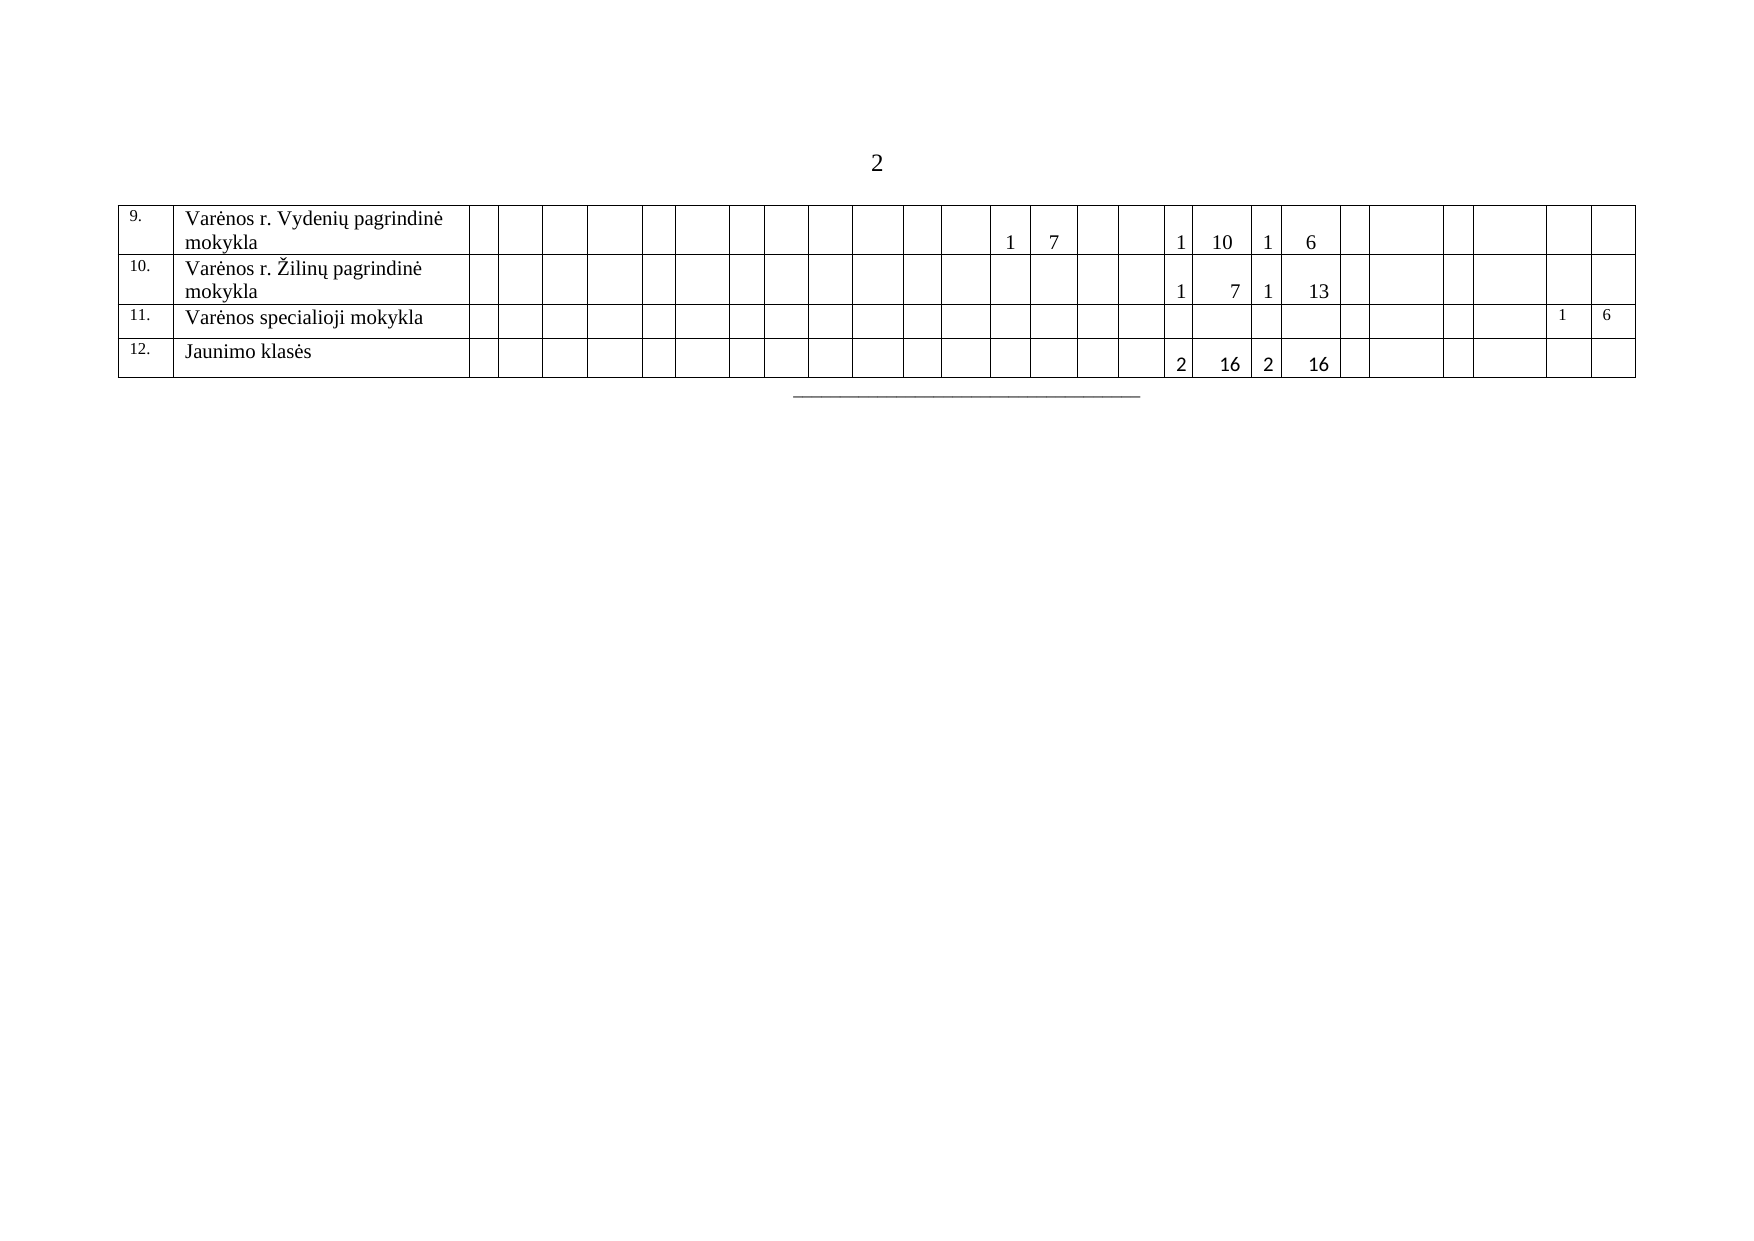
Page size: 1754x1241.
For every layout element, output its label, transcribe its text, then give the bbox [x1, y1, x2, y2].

table_cell [765, 305, 808, 338]
table_cell [942, 206, 990, 254]
table_cell 6 [1592, 305, 1635, 338]
table_cell [676, 339, 729, 377]
table_cell [853, 255, 903, 303]
table_cell [1474, 255, 1546, 303]
table_cell [1370, 339, 1443, 377]
table_cell [1078, 305, 1118, 338]
table_cell [1474, 305, 1546, 338]
table_cell [1547, 339, 1591, 377]
table_cell 7 [1031, 206, 1077, 254]
table_cell [588, 305, 642, 338]
table_cell [1444, 339, 1473, 377]
table_cell [730, 255, 764, 303]
table_cell 2 [1252, 339, 1281, 377]
table_cell [588, 339, 642, 377]
table_cell [543, 206, 587, 254]
table_cell [1119, 339, 1164, 377]
table_cell 1 [1165, 255, 1192, 303]
table_cell [1165, 305, 1192, 338]
table_cell Varėnos specialioji mokykla [174, 305, 469, 338]
table_cell [942, 339, 990, 377]
table_cell [1474, 339, 1546, 377]
table_cell [1341, 255, 1369, 303]
table_cell [1444, 305, 1473, 338]
table_cell [942, 305, 990, 338]
table_cell [730, 305, 764, 338]
table_cell 10 [1193, 206, 1251, 254]
table_cell [1592, 339, 1635, 377]
table_cell 16 [1282, 339, 1340, 377]
table_cell [991, 255, 1030, 303]
table_cell [904, 305, 941, 338]
table_cell [853, 305, 903, 338]
table_cell 1 [1165, 206, 1192, 254]
table_cell [499, 255, 542, 303]
table_cell [470, 206, 498, 254]
table_cell [730, 206, 764, 254]
table_cell [1370, 206, 1443, 254]
table_cell [1078, 255, 1118, 303]
table_cell [1252, 305, 1281, 338]
table_cell [1341, 305, 1369, 338]
table_cell [991, 339, 1030, 377]
table_cell [643, 206, 675, 254]
table_cell [1282, 305, 1340, 338]
table_cell [1444, 206, 1473, 254]
table_cell [543, 339, 587, 377]
table_cell [676, 305, 729, 338]
table_cell [1547, 255, 1591, 303]
table_cell [643, 255, 675, 303]
table_cell [1341, 339, 1369, 377]
table_cell [904, 339, 941, 377]
table_cell [765, 206, 808, 254]
table_cell Varėnos r. Vydenių pagrindinė mokykla [174, 206, 469, 254]
table_cell [588, 206, 642, 254]
table_cell [730, 339, 764, 377]
table_cell [853, 206, 903, 254]
table_cell Varėnos r. Žilinų pagrindinė mokykla [174, 255, 469, 303]
table_cell [499, 339, 542, 377]
table_cell [1370, 255, 1443, 303]
table_cell [809, 339, 852, 377]
table_cell [543, 305, 587, 338]
table_cell [942, 255, 990, 303]
table_cell 1 [991, 206, 1030, 254]
table_cell [1031, 255, 1077, 303]
table_cell [1370, 305, 1443, 338]
table_cell [991, 305, 1030, 338]
table_cell [1078, 206, 1118, 254]
table_cell [853, 339, 903, 377]
table_cell 13 [1282, 255, 1340, 303]
table_cell [588, 255, 642, 303]
table_cell [643, 339, 675, 377]
table_cell [676, 255, 729, 303]
table_cell [1031, 339, 1077, 377]
table_cell [470, 339, 498, 377]
table_cell [470, 255, 498, 303]
table_cell [643, 305, 675, 338]
table_cell 12. [119, 339, 173, 377]
table_cell [1119, 206, 1164, 254]
table_cell Jaunimo klasės [174, 339, 469, 377]
table_cell 11. [119, 305, 173, 338]
table_cell [676, 206, 729, 254]
table_cell [809, 206, 852, 254]
table_cell [543, 255, 587, 303]
table_cell 7 [1193, 255, 1251, 303]
table_cell [765, 255, 808, 303]
table_cell [1078, 339, 1118, 377]
table_cell 1 [1252, 206, 1281, 254]
table_cell 2 [1165, 339, 1192, 377]
table_cell 6 [1282, 206, 1340, 254]
table_cell [904, 206, 941, 254]
table_cell [499, 206, 542, 254]
table_cell [765, 339, 808, 377]
table_cell 1 [1547, 305, 1591, 338]
table_cell [809, 255, 852, 303]
text _____________________________________ [658, 378, 1636, 399]
table_cell 9. [119, 206, 173, 254]
table_cell 16 [1193, 339, 1251, 377]
table_cell [1119, 255, 1164, 303]
table_cell 1 [1252, 255, 1281, 303]
table_cell [1444, 255, 1473, 303]
table_cell [809, 305, 852, 338]
table_cell [1547, 206, 1591, 254]
table_cell [470, 305, 498, 338]
table_cell [1193, 305, 1251, 338]
table_cell [1474, 206, 1546, 254]
table_cell [1592, 255, 1635, 303]
table_cell [499, 305, 542, 338]
table_cell 10. [119, 255, 173, 303]
table_cell [1119, 305, 1164, 338]
table_cell [904, 255, 941, 303]
table_cell [1341, 206, 1369, 254]
table_cell [1031, 305, 1077, 338]
table_cell [1592, 206, 1635, 254]
